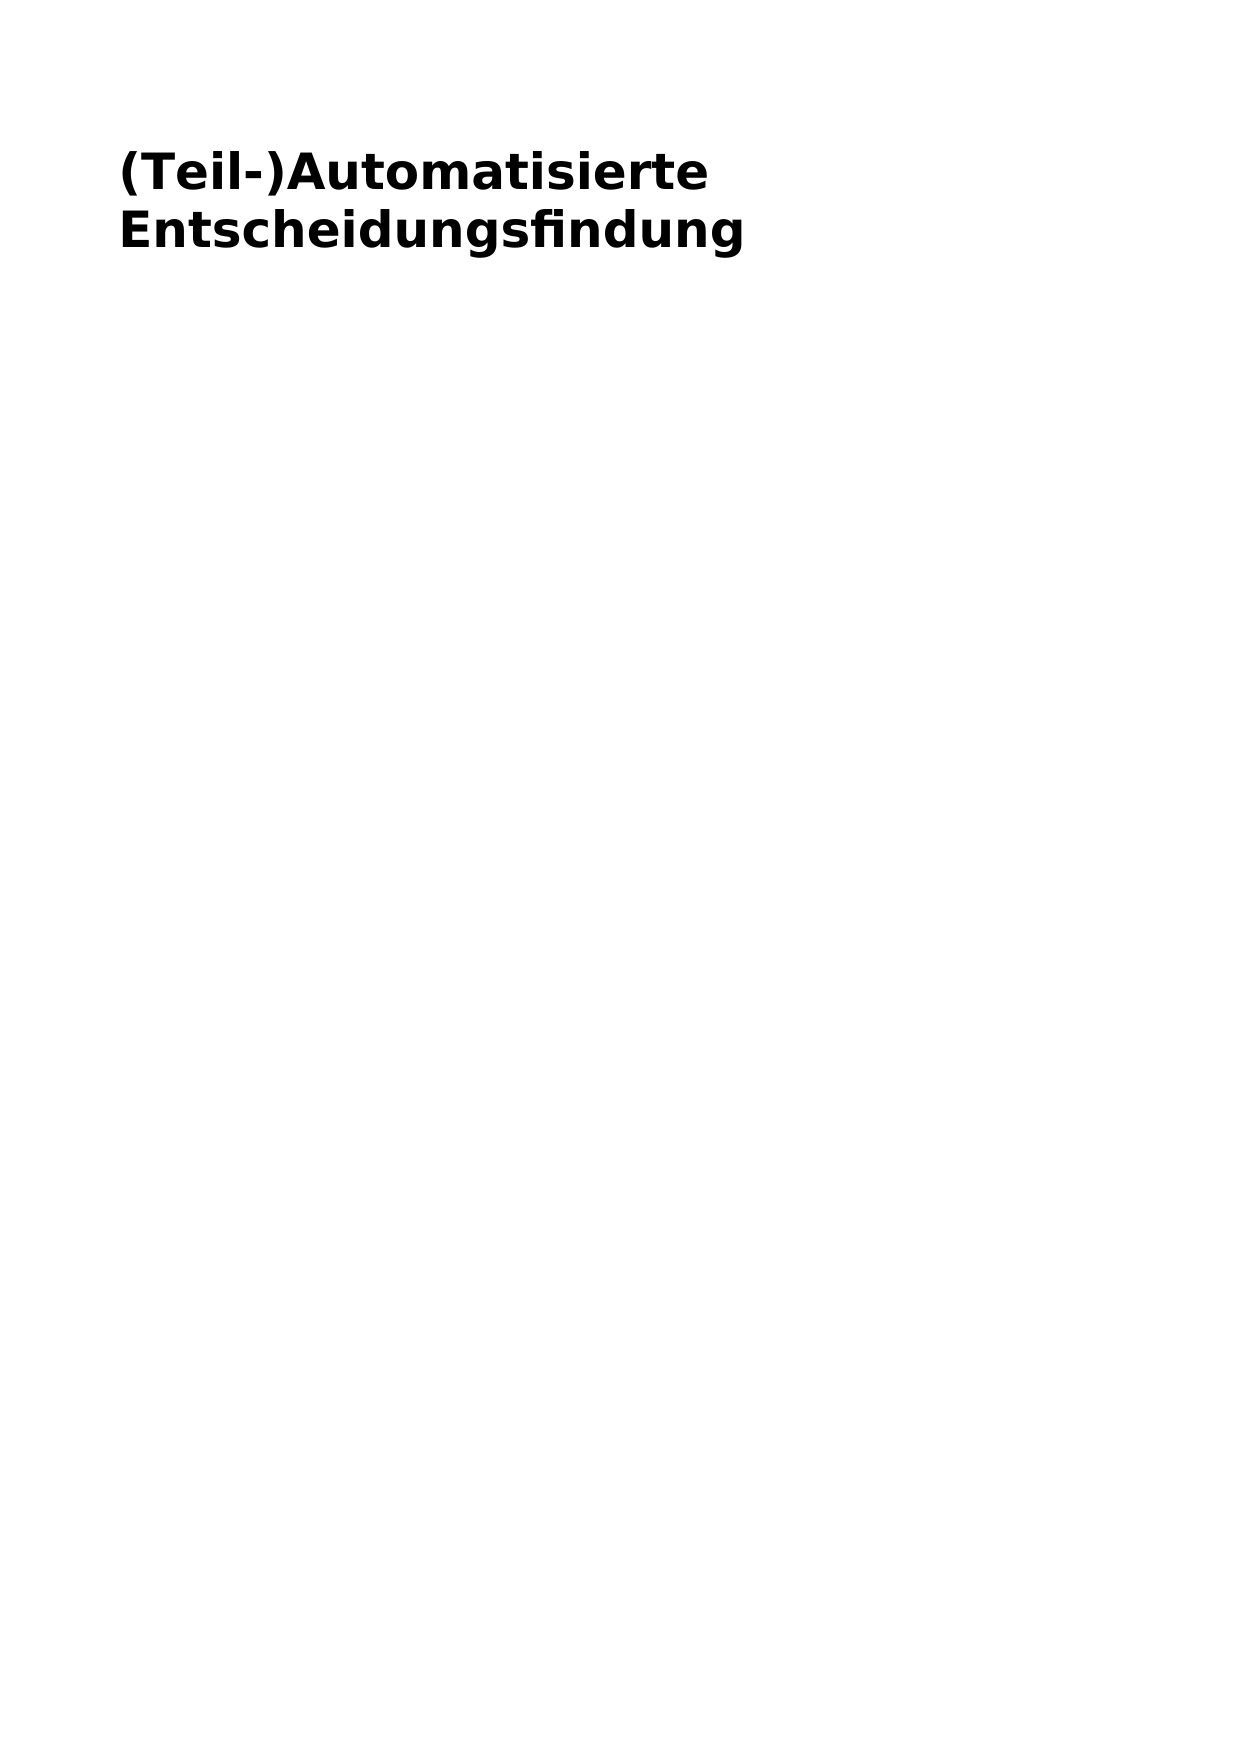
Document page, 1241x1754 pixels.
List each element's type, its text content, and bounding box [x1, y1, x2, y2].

subtitle (Teil-)Automatisierte Entscheidungsfindung [118, 143, 1122, 259]
